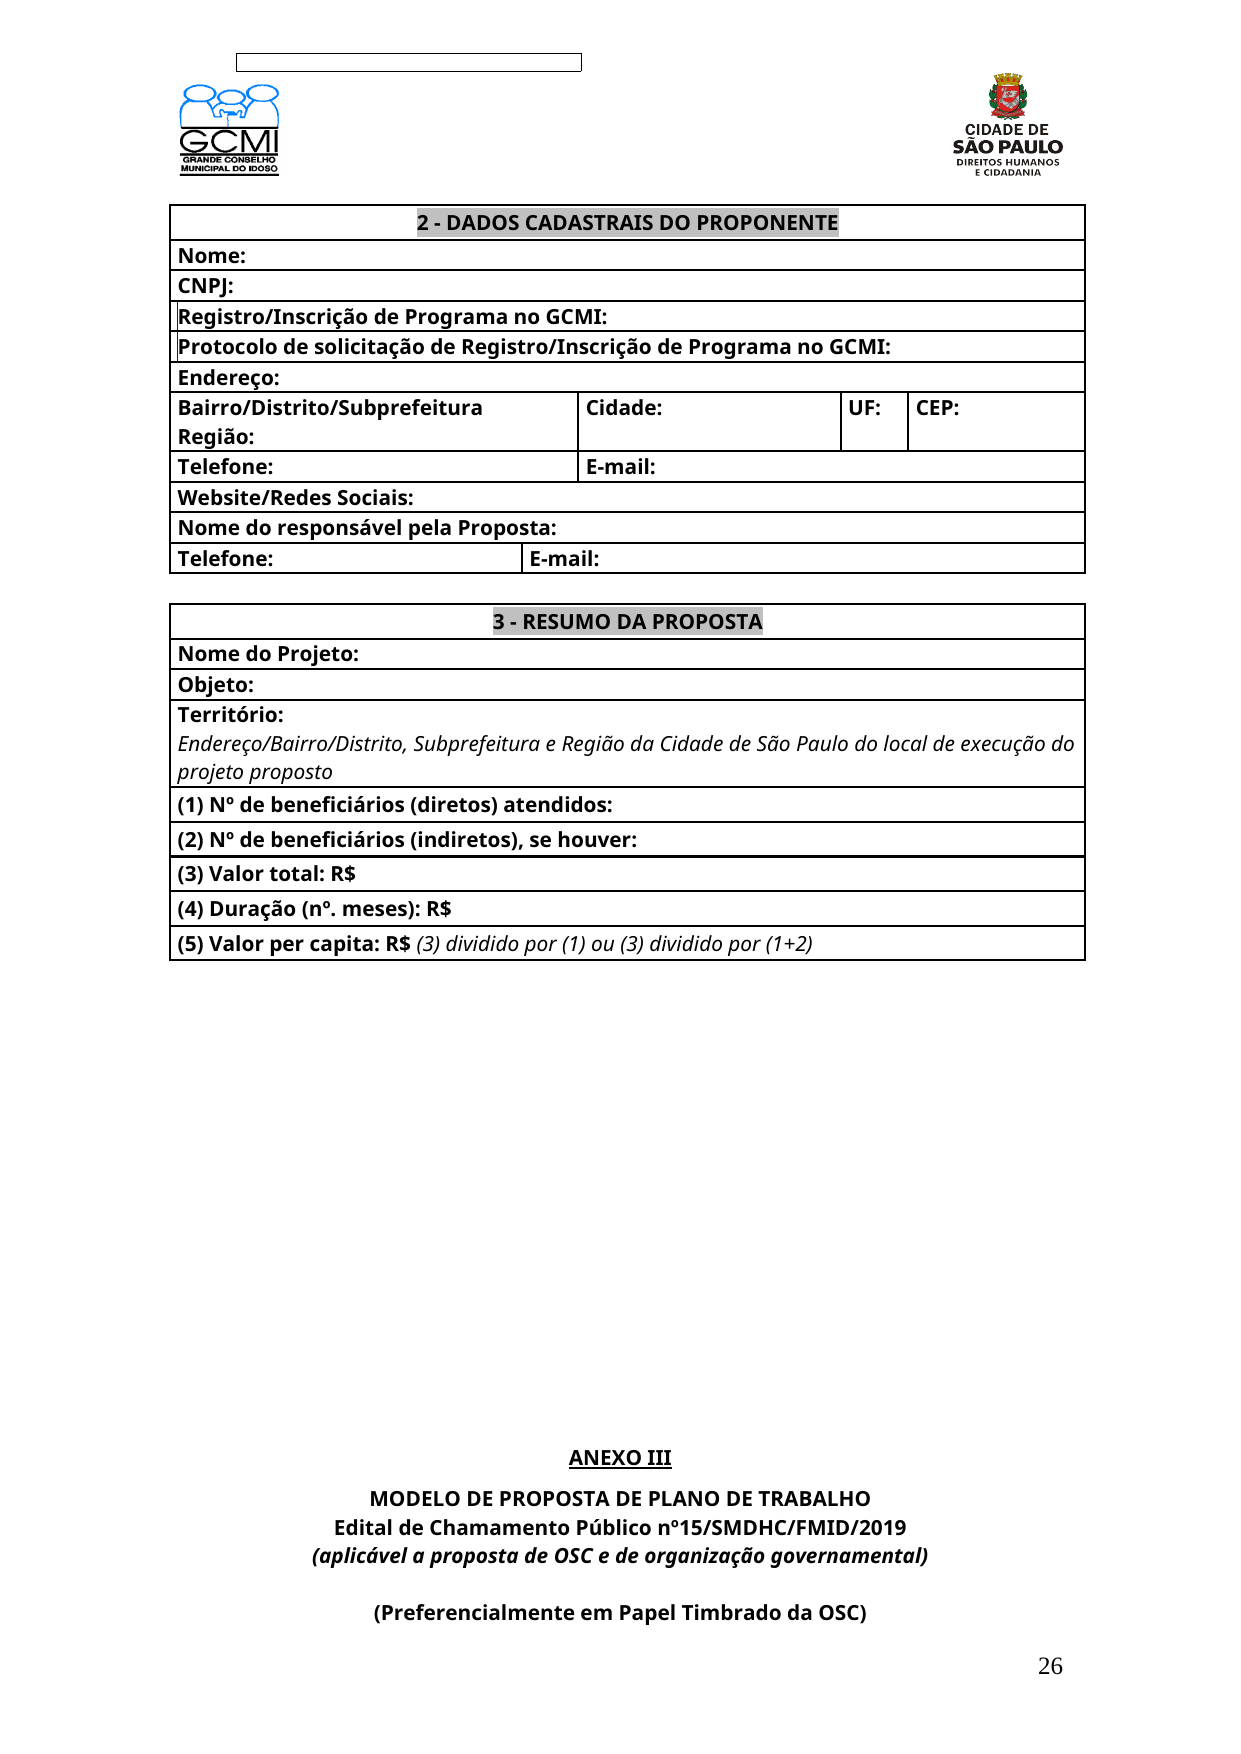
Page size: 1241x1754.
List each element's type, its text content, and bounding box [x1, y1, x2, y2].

table_cell (2) Nº de beneficiários (indiretos), se houver: [171, 823, 1084, 855]
table_header 3 - RESUMO DA PROPOSTA [171, 605, 1084, 637]
table_cell Endereço: [171, 363, 1084, 391]
picture [177, 84, 282, 176]
table_header 2 - DADOS CADASTRAIS DO PROPONENTE [171, 206, 1084, 239]
table_cell Território: Endereço/Bairro/Distrito, Subprefeitura e Região da Cidade de São Paulo do local de execução do projeto proposto [171, 701, 1084, 786]
table_cell Nome do Projeto: [171, 640, 1084, 668]
table_cell Cidade: [579, 393, 840, 450]
text MODELO DE PROPOSTA DE PLANO DE TRABALHO [177, 1484, 1063, 1513]
table_cell (4) Duração (nº. meses): R$ [171, 892, 1084, 925]
table_cell Telefone: [171, 544, 521, 572]
table_cell CEP: [909, 393, 1084, 450]
table_cell Registro/Inscrição de Programa no GCMI: [178, 302, 1084, 330]
table_cell Website/Redes Sociais: [171, 483, 1084, 511]
table_cell (3) Valor total: R$ [171, 858, 1084, 890]
table_cell E-mail: [579, 452, 1084, 481]
table_cell Objeto: [171, 670, 1084, 698]
table_cell E-mail: [523, 544, 1084, 572]
text (aplicável a proposta de OSC e de organização governamental) [177, 1541, 1063, 1569]
table_cell Nome do responsável pela Proposta: [171, 513, 1084, 542]
picture [953, 73, 1063, 176]
table_cell (1) Nº de beneficiários (diretos) atendidos: [171, 788, 1084, 821]
text ANEXO III [177, 1443, 1063, 1472]
table_cell Protocolo de solicitação de Registro/Inscrição de Programa no GCMI: [178, 332, 1084, 361]
table_cell UF: [842, 393, 907, 450]
table_cell Telefone: [171, 452, 577, 481]
table_cell CNPJ: [171, 271, 1084, 300]
table_cell (5) Valor per capita: R$ (3) dividido por (1) ou (3) dividido por (1+2) [171, 927, 1084, 959]
table_cell Nome: [171, 241, 1084, 269]
text Edital de Chamamento Público nº15/SMDHC/FMID/2019 [177, 1513, 1063, 1541]
text (Preferencialmente em Papel Timbrado da OSC) [177, 1598, 1063, 1626]
table_cell Bairro/Distrito/Subprefeitura Região: [171, 393, 577, 450]
